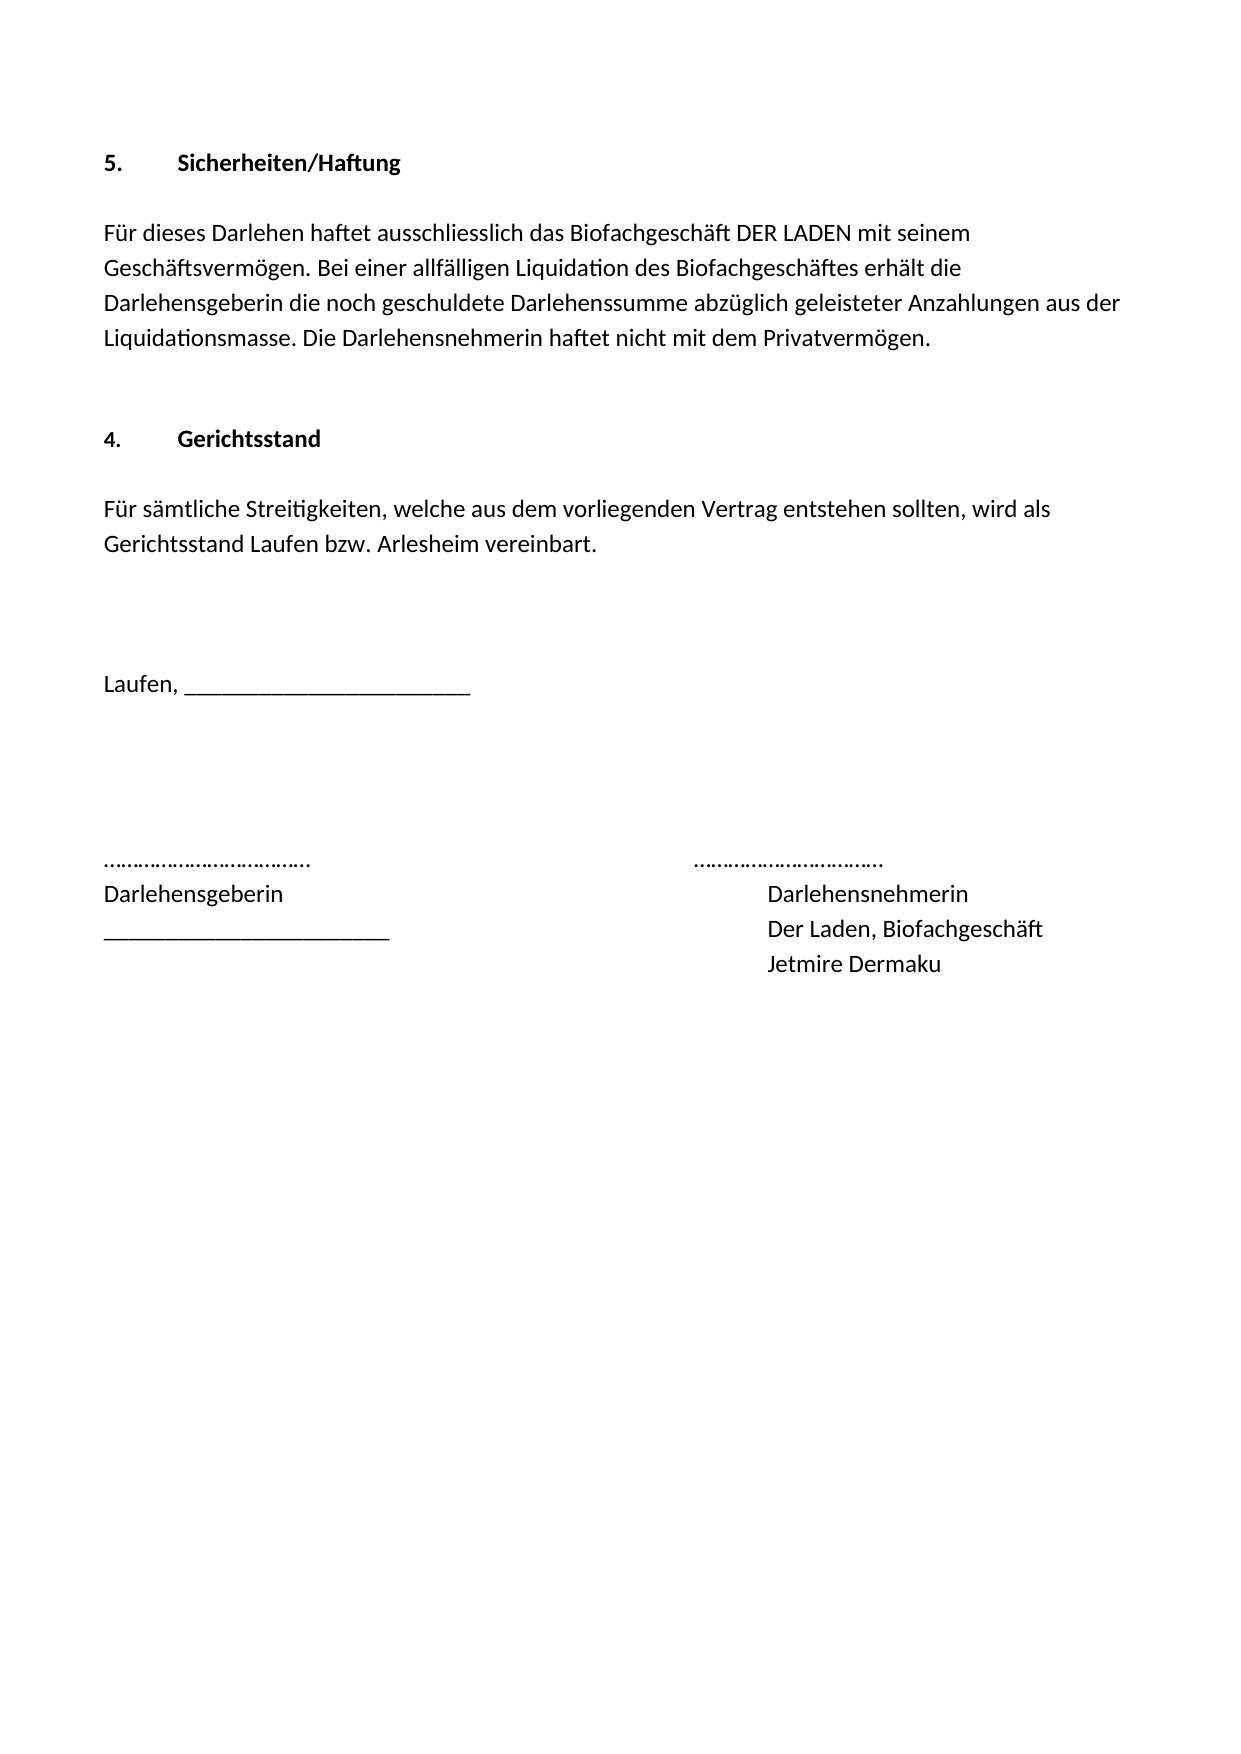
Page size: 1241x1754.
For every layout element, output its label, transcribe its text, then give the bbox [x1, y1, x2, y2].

text Jetmire Dermaku [103, 948, 1122, 979]
text Darlehensgeberin Darlehensnehmerin [103, 878, 1122, 909]
text Laufen, _______________________ [103, 668, 1122, 699]
text Für sämtliche Streitigkeiten, welche aus dem vorliegenden Vertrag entstehen sollten, wird als Gerichtsstand Laufen bzw. Arlesheim vereinbart. [103, 493, 1122, 559]
list Gerichtsstand [103, 423, 1122, 454]
list Für dieses Darlehen haftet ausschliesslich das Biofachgeschäft DER LADEN mit seinem Geschäftsvermögen. Bei einer allfälligen Liquidation des Biofachgeschäftes erhält die Darlehensgeberin die noch geschuldete Darlehenssumme abzüglich geleisteter Anzahlungen aus der Liquidationsmasse. Die Darlehensnehmerin haftet nicht mit dem Privatvermögen. [103, 218, 1122, 353]
text 5. Sicherheiten/Haftung [103, 148, 1122, 178]
text ……………………………… …………………………… [103, 843, 1122, 874]
text _______________________ Der Laden, Biofachgeschäft [103, 913, 1122, 944]
